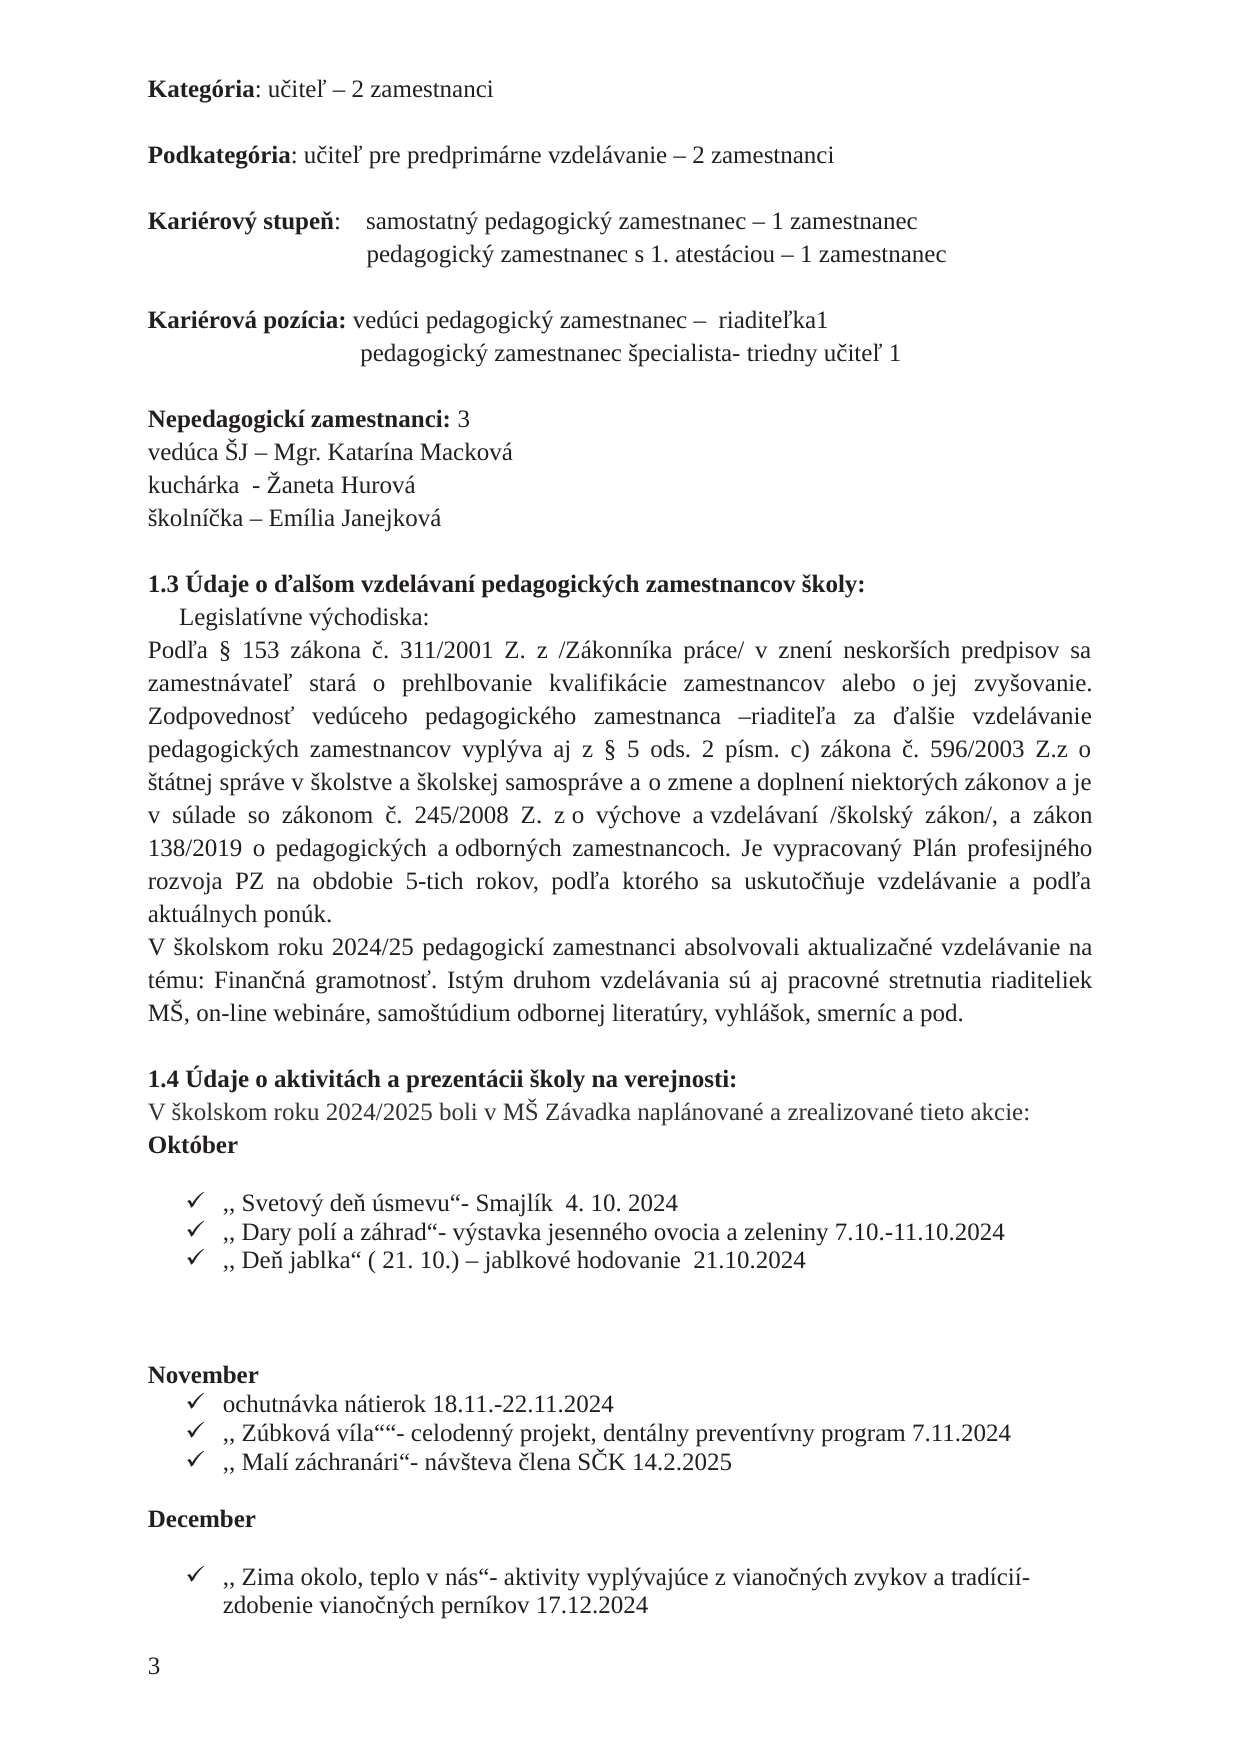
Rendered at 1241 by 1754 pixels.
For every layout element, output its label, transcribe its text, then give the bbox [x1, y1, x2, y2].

list ochutnávka nátierok 18.11.-22.11.2024 [185, 1389, 1093, 1418]
text Kariérová pozícia: vedúci pedagogický zamestnanec – riaditeľka1 [148, 305, 1093, 334]
text Nepedagogickí zamestnanci: 3 [148, 404, 1093, 433]
list ,, Dary polí a záhrad“- výstavka jesenného ovocia a zeleniny 7.10.-11.10.2024 [185, 1217, 1093, 1245]
text pedagogický zamestnanec s 1. atestáciou – 1 zamestnanec [148, 239, 1093, 268]
text Kariérový stupeň: samostatný pedagogický zamestnanec – 1 zamestnanec [148, 206, 1093, 234]
list ,, Zima okolo, teplo v nás“- aktivity vyplývajúce z vianočných zvykov a tradícií- zdobenie vianočných perníkov 17.12.2024 [185, 1562, 1093, 1619]
text 1.4 Údaje o aktivitách a prezentácii školy na verejnosti: [148, 1064, 1093, 1093]
list ,, Deň jablka“ ( 21. 10.) – jablkové hodovanie 21.10.2024 [185, 1245, 1093, 1274]
text školníčka – Emília Janejková [148, 503, 1093, 532]
text Podľa § 153 zákona č. 311/2001 Z. z /Zákonníka práce/ v znení neskorších predpisov sa zamestnávateľ stará o prehlbovanie kvalifikácie zamestnancov alebo o jej zvyšovanie. Zodpovednosť vedúceho pedagogického zamestnanca –riaditeľa za ďalšie vzdelávanie pedagogických zamestnancov vyplýva aj z § 5 ods. 2 písm. c) zákona č. 596/2003 Z.z o štátnej správe v školstve a školskej samospráve a o zmene a doplnení niektorých zákonov a je v súlade so zákonom č. 245/2008 Z. z o výchove a vzdelávaní /školský zákon/, a zákon 138/2019 o pedagogických a odborných zamestnancoch. Je vypracovaný Plán profesijného rozvoja PZ na obdobie 5-tich rokov, podľa ktorého sa uskutočňuje vzdelávanie a podľa aktuálnych ponúk. [148, 635, 1093, 928]
text Kategória: učiteľ – 2 zamestnanci [148, 74, 1093, 102]
text vedúca ŠJ – Mgr. Katarína Macková [148, 437, 1093, 466]
text November [148, 1360, 1093, 1389]
text December [148, 1504, 1093, 1533]
text V školskom roku 2024/25 pedagogickí zamestnanci absolvovali aktualizačné vzdelávanie na tému: Finančná gramotnosť. Istým druhom vzdelávania sú aj pracovné stretnutia riaditeliek MŠ, on-line webináre, samoštúdium odbornej literatúry, vyhlášok, smerníc a pod. [148, 932, 1093, 1027]
text pedagogický zamestnanec špecialista- triedny učiteľ 1 [148, 338, 1093, 367]
list ,, Zúbková víla““- celodenný projekt, dentálny preventívny program 7.11.2024 [185, 1418, 1093, 1447]
text V školskom roku 2024/2025 boli v MŠ Závadka naplánované a zrealizované tieto akcie: [148, 1097, 1093, 1126]
list ,, Malí záchranári“- návšteva člena SČK 14.2.2025 [185, 1447, 1093, 1475]
text Podkategória: učiteľ pre predprimárne vzdelávanie – 2 zamestnanci [148, 140, 1093, 168]
text 1.3 Údaje o ďalšom vzdelávaní pedagogických zamestnancov školy: [148, 569, 1093, 598]
text Legislatívne východiska: [148, 602, 1093, 631]
list ,, Svetový deň úsmevu“- Smajlík 4. 10. 2024 [185, 1188, 1093, 1217]
text kuchárka - Žaneta Hurová [148, 470, 1093, 499]
text Október [148, 1130, 1093, 1159]
